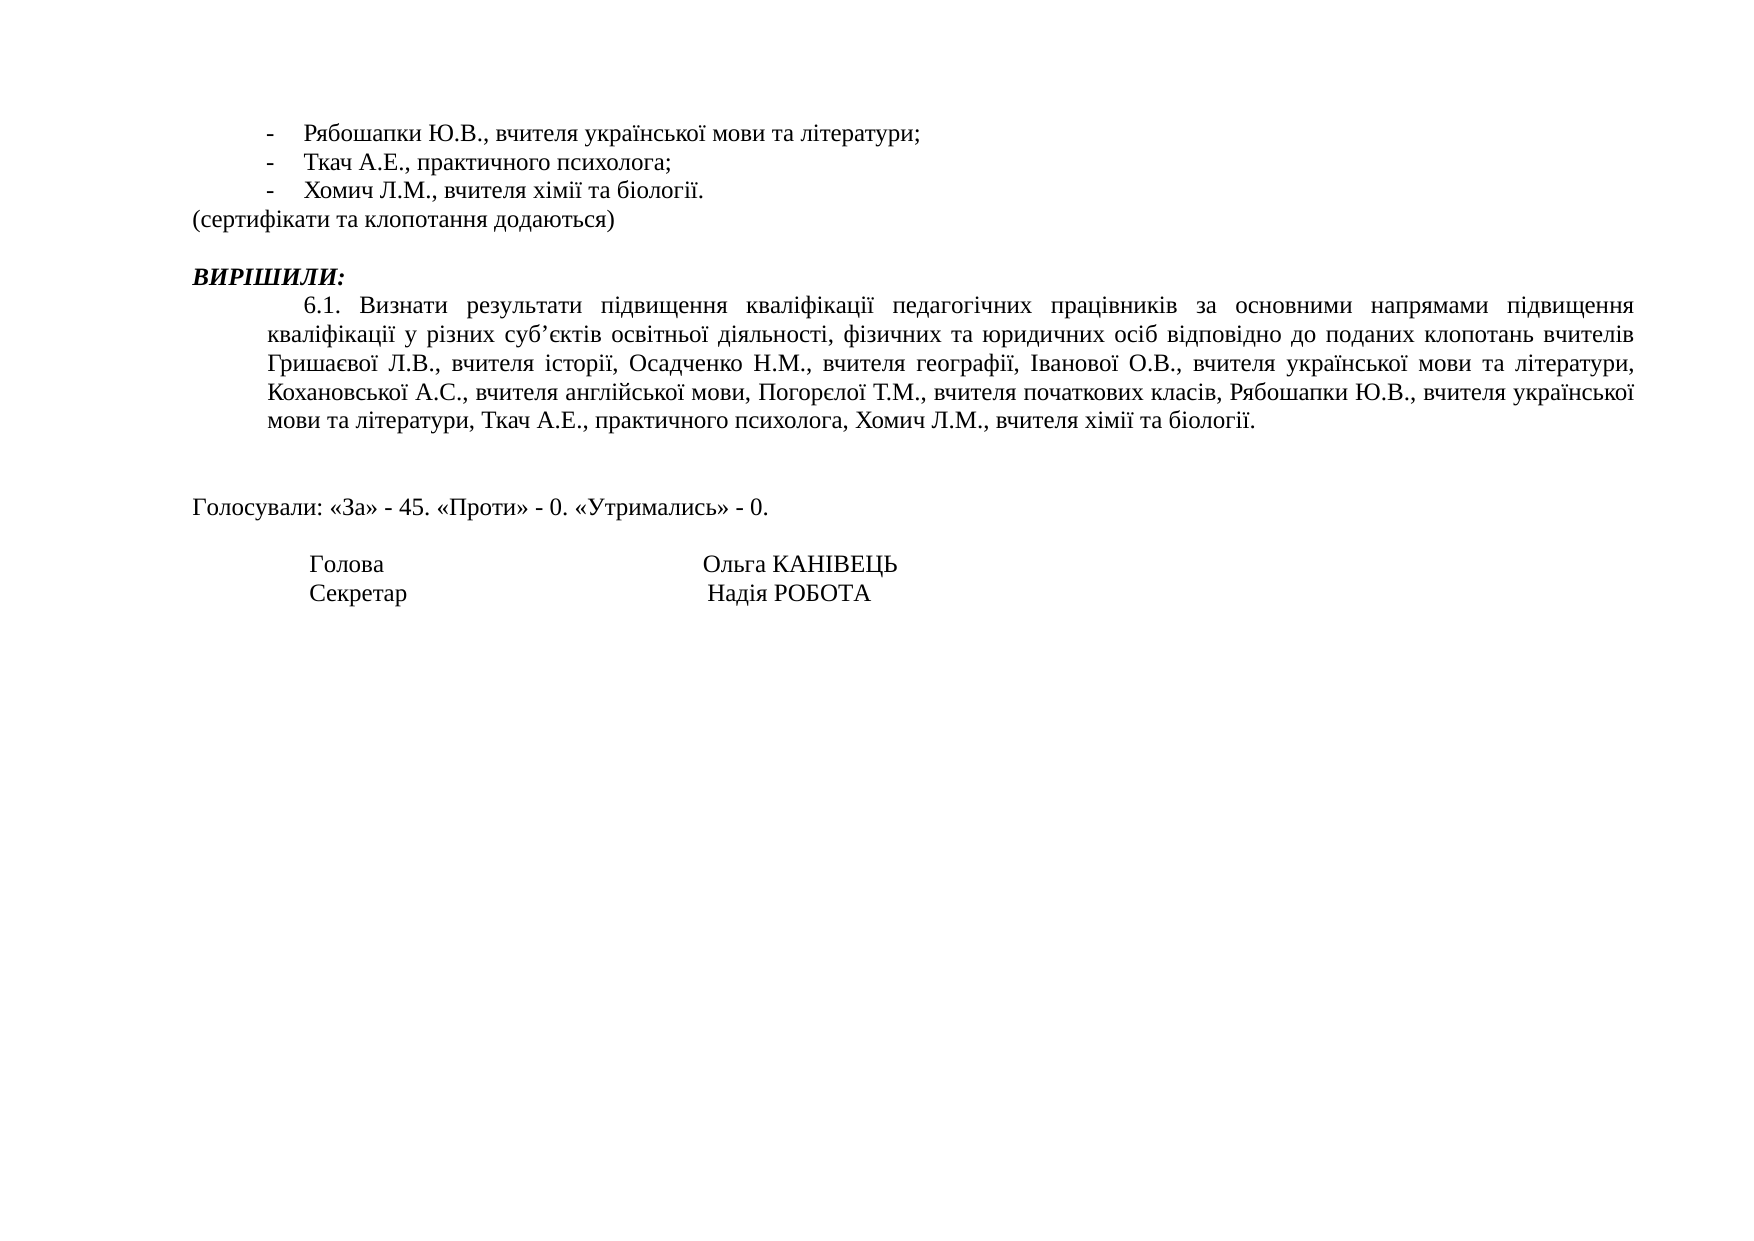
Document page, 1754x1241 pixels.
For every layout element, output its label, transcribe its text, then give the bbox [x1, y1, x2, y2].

list Хомич Л.М., вчителя хімії та біології. [192, 176, 1636, 204]
list Визнати результати підвищення кваліфікації педагогічних працівників за основними напрямами підвищення кваліфікації у різних суб’єктів освітньої діяльності, фізичних та юридичних осіб відповідно до поданих клопотань вчителів Гришаєвої Л.В., вчителя історії, Осадченко Н.М., вчителя географії, Іванової О.В., вчителя української мови та літератури, Кохановської А.С., вчителя англійської мови, Погорєлої Т.М., вчителя початкових класів, Рябошапки Ю.В., вчителя української мови та літератури, Ткач А.Е., практичного психолога, Хомич Л.М., вчителя хімії та біології. [229, 291, 1636, 434]
list Рябошапки Ю.В., вчителя української мови та літератури; [192, 118, 1636, 147]
text (сертифікати та клопотання додаються) [118, 204, 1636, 233]
text ВИРІШИЛИ: [118, 262, 1636, 291]
list Ткач А.Е., практичного психолога; [192, 147, 1636, 176]
text Голосували: «За» - 45. «Проти» - 0. «Утримались» - 0. [118, 492, 1636, 521]
text Голова Ольга КАНІВЕЦЬ [309, 549, 1636, 578]
text Секретар Надія РОБОТА [309, 578, 1636, 607]
